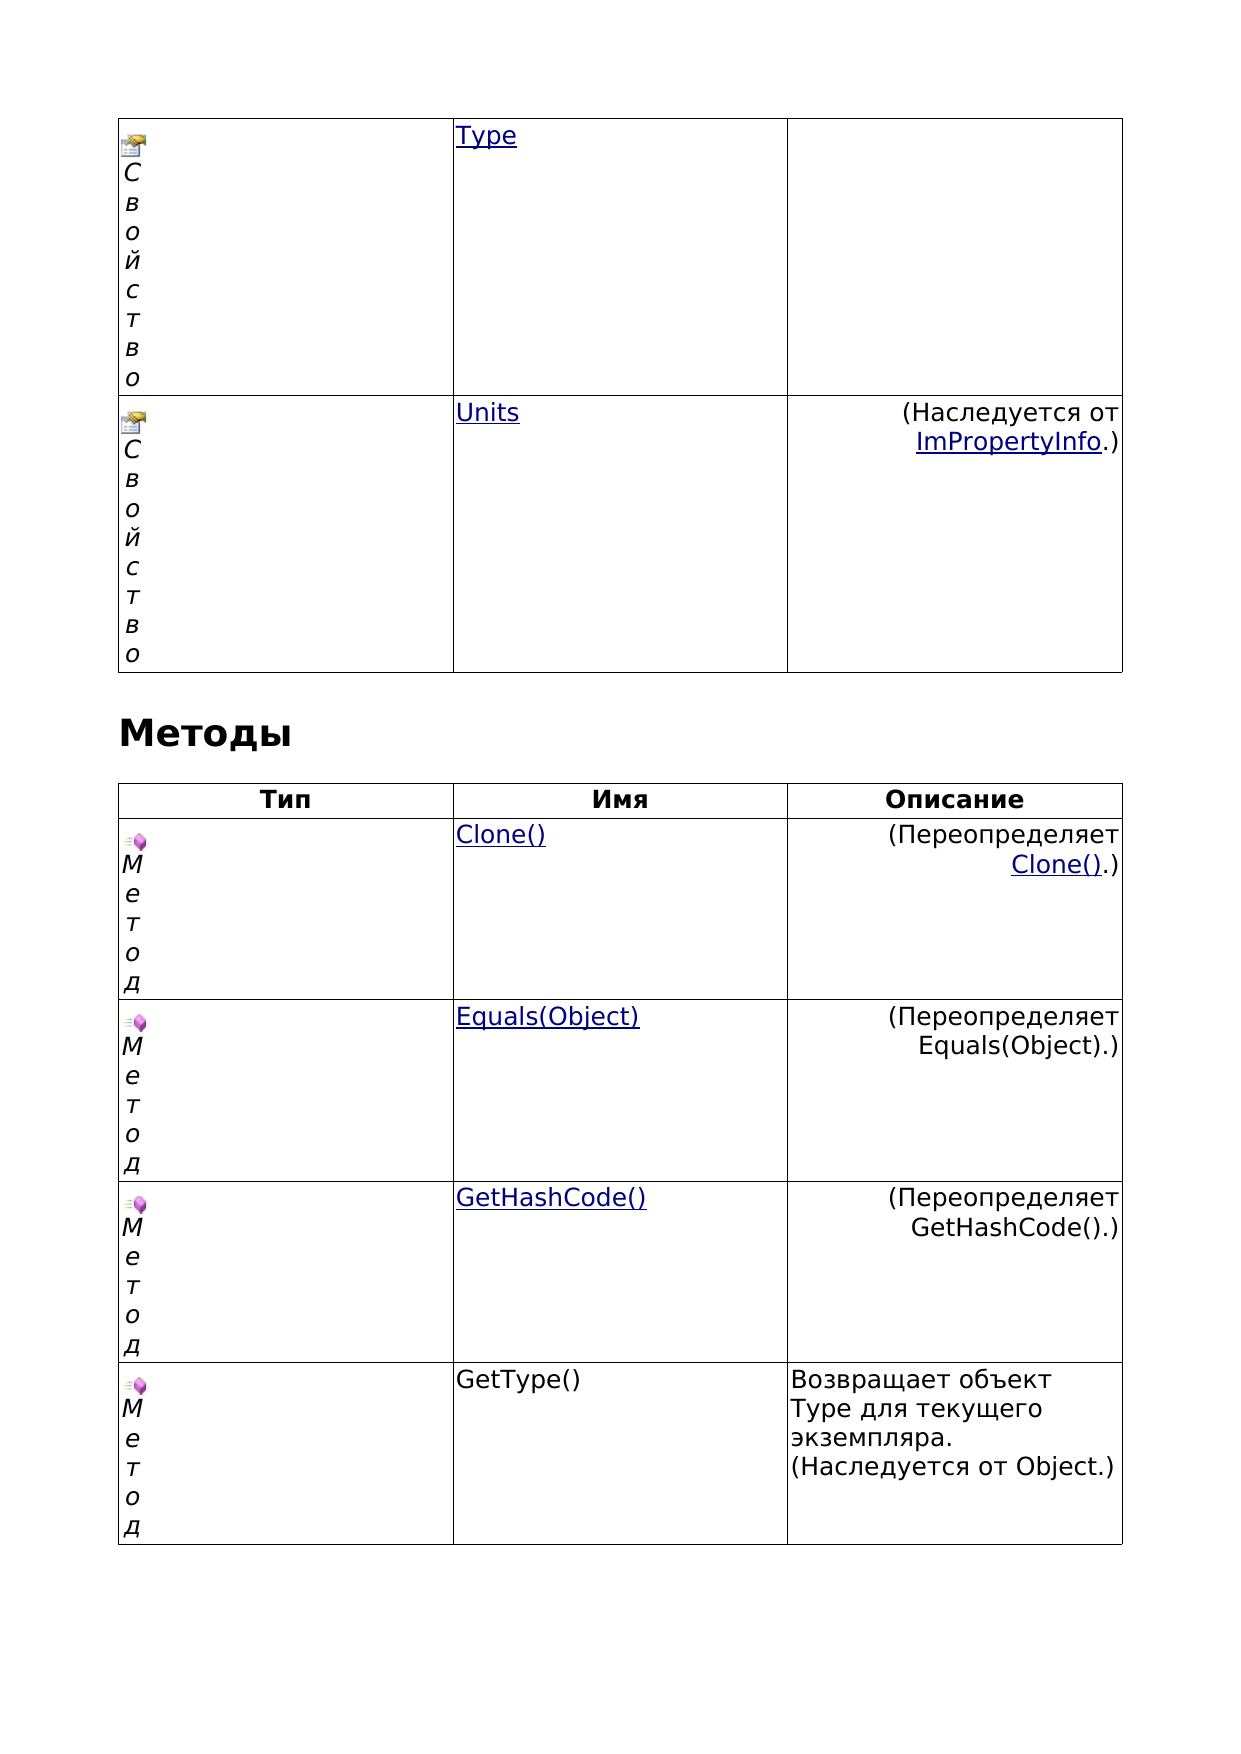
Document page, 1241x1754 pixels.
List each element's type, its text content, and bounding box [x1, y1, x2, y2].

table_cell [119, 1000, 453, 1181]
table_cell GetType() [454, 1363, 787, 1543]
table_cell GetHashCode() [454, 1182, 787, 1362]
table_cell Clone() [454, 819, 787, 999]
picture [121, 133, 147, 159]
table_header Описание [788, 784, 1122, 818]
picture [121, 1377, 147, 1395]
picture [121, 1014, 147, 1032]
table_cell Equals(Object) [454, 1000, 787, 1181]
table_cell Возвращает объект Type для текущего экземпляра. (Наследуется от Object.) [788, 1363, 1122, 1543]
table_cell [119, 819, 453, 999]
picture [121, 410, 147, 436]
table_cell [119, 1182, 453, 1362]
picture [121, 1196, 147, 1214]
table_header Имя [454, 784, 787, 818]
picture [121, 833, 147, 851]
table_cell [119, 1363, 453, 1543]
table_cell (Переопределяет Equals(Object).) [788, 1000, 1122, 1181]
table_cell (Переопределяет GetHashCode().) [788, 1182, 1122, 1362]
table_header Тип [119, 784, 453, 818]
table_cell (Наследуется от ImPropertyInfo.) [788, 396, 1122, 672]
table_cell [119, 396, 453, 672]
table_cell Units [454, 396, 787, 672]
table_cell Type [454, 119, 787, 395]
subtitle Методы [118, 712, 1122, 755]
table_cell [788, 119, 1122, 395]
table_cell [119, 119, 453, 395]
table_cell (Переопределяет Clone().) [788, 819, 1122, 999]
